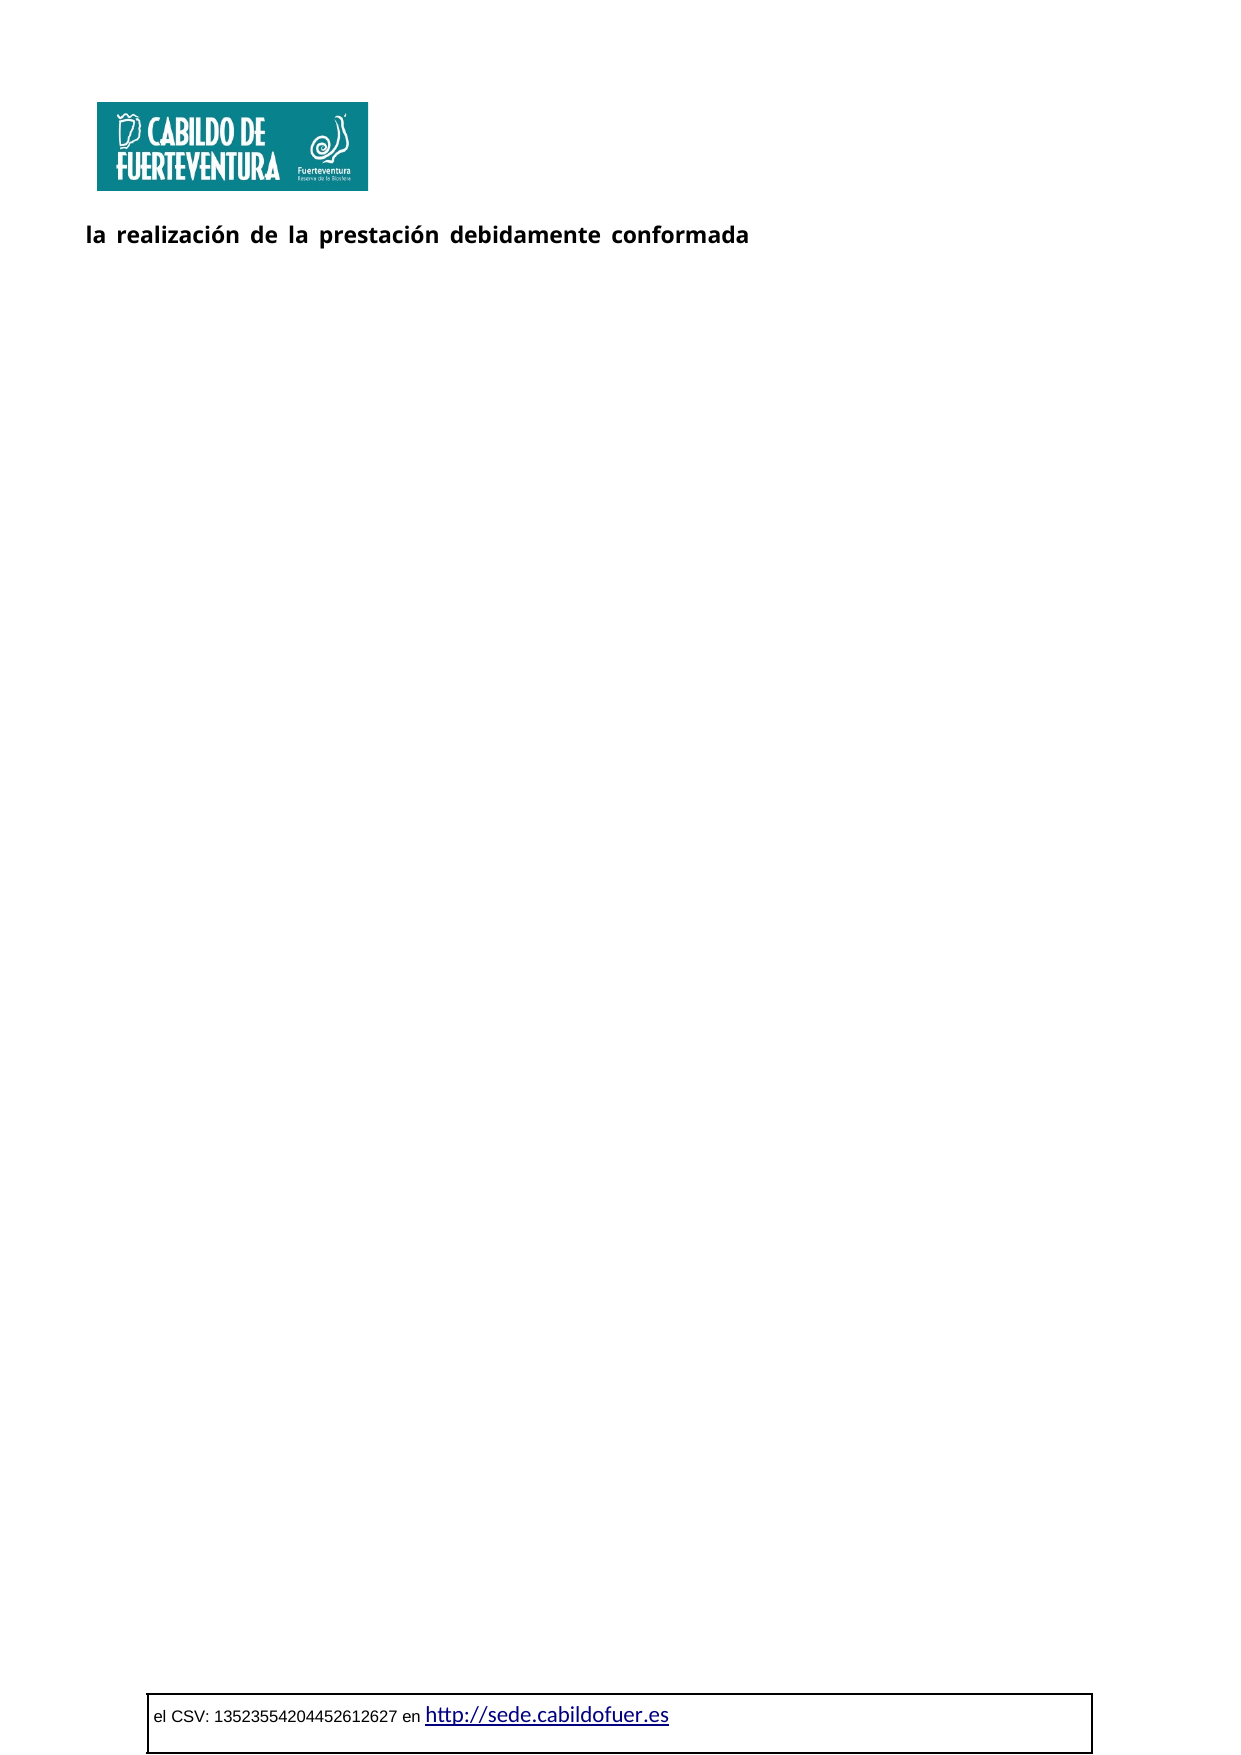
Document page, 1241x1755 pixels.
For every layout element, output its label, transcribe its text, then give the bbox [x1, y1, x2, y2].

subtitle la realización de la prestación debidamente conformada [85, 219, 1093, 250]
